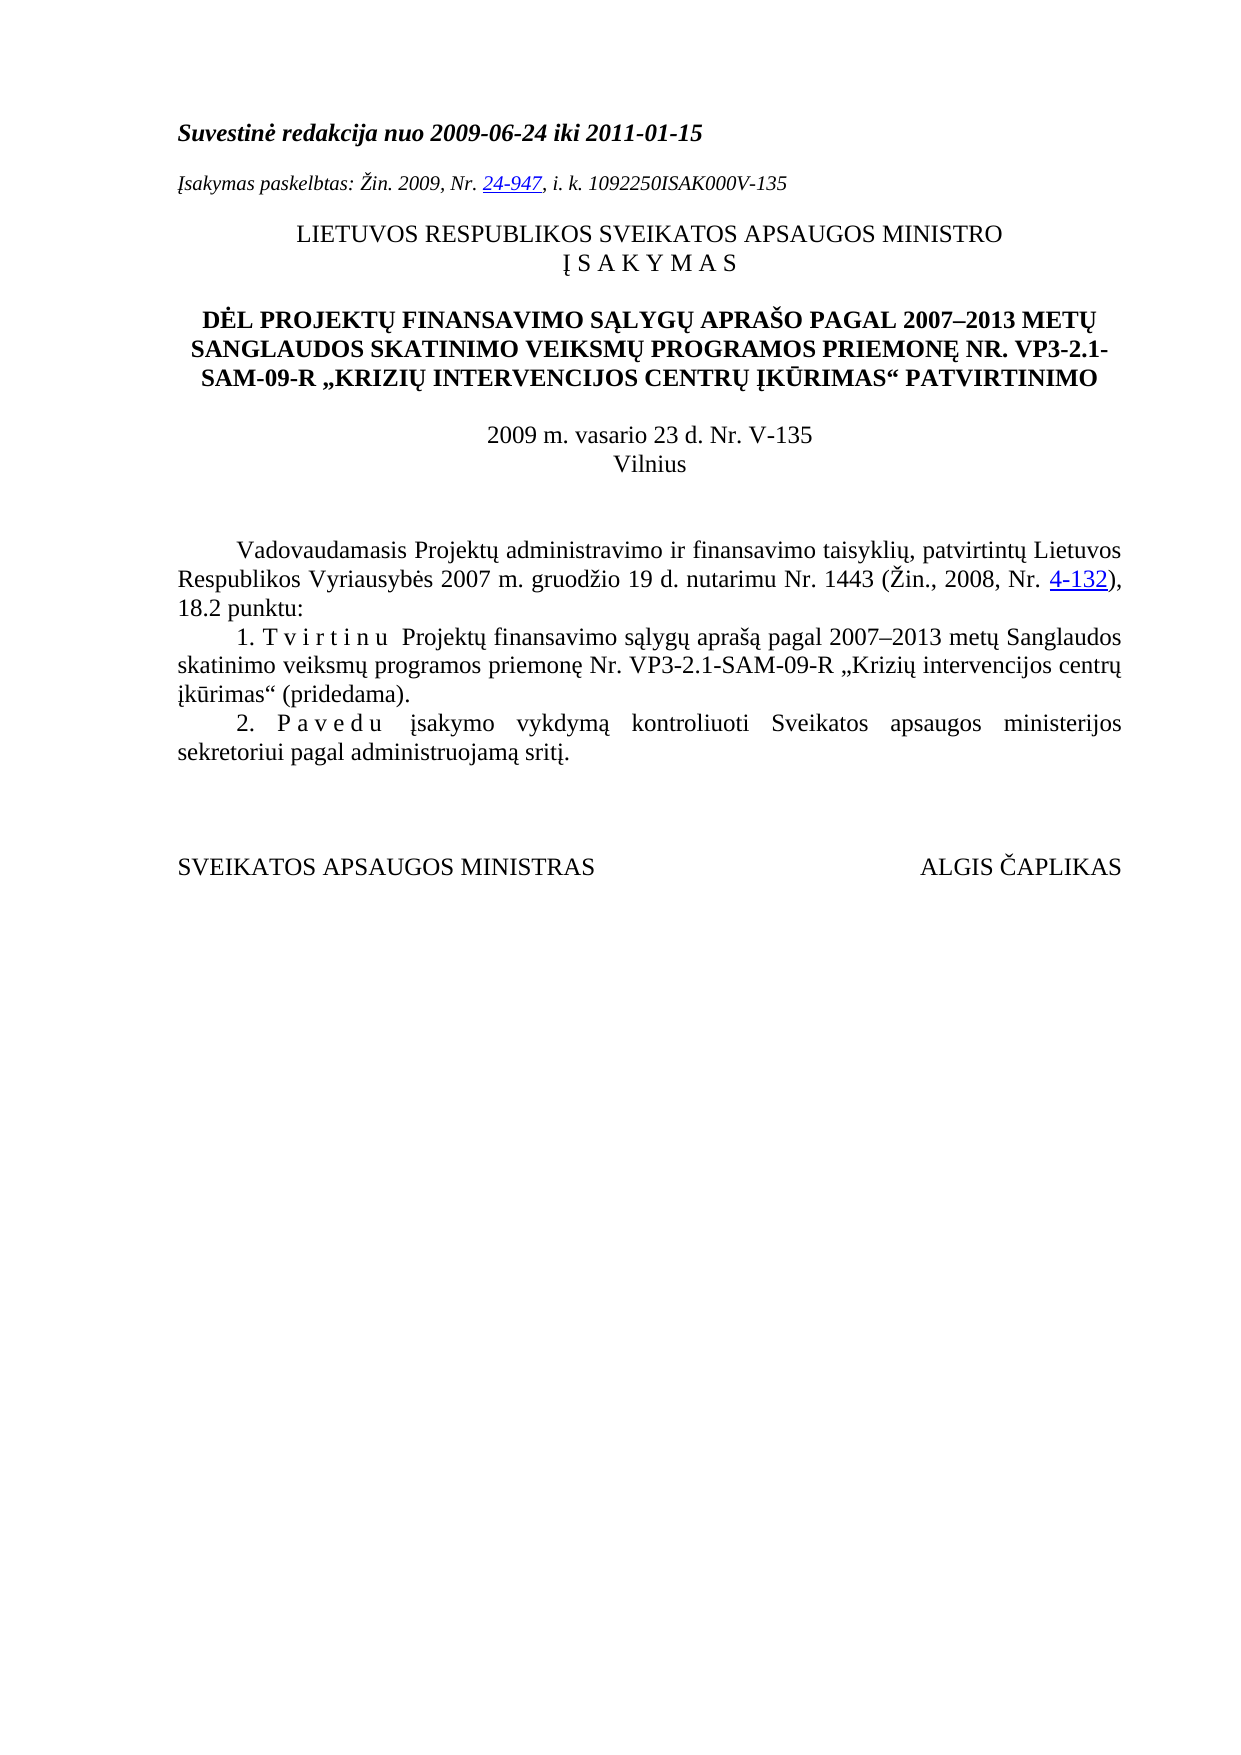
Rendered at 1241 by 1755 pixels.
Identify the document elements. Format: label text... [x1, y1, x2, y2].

text DĖL PROJEKTŲ FINANSAVIMO SĄLYGŲ APRAŠO PAGAL 2007–2013 METŲ SANGLAUDOS SKATINIMO VEIKSMŲ PROGRAMOS PRIEMONĘ NR. VP3-2.1-SAM-09-R „KRIZIŲ INTERVENCIJOS CENTRŲ ĮKŪRIMAS“ PATVIRTINIMO [177, 305, 1122, 392]
text SVEIKATOS APSAUGOS MINISTRAS ALGIS ČAPLIKAS [177, 852, 1122, 880]
text Vilnius [177, 449, 1122, 478]
text 1. Tvirtinu Projektų finansavimo sąlygų aprašą pagal 2007–2013 metų Sanglaudos skatinimo veiksmų programos priemonę Nr. VP3-2.1-SAM-09-R „Krizių intervencijos centrų įkūrimas“ (pridedama). [177, 622, 1122, 708]
text Suvestinė redakcija nuo 2009-06-24 iki 2011-01-15 [177, 118, 1122, 147]
text ĮSAKYMAS [177, 248, 1122, 277]
text 2. Pavedu įsakymo vykdymą kontroliuoti Sveikatos apsaugos ministerijos sekretoriui pagal administruojamą sritį. [177, 708, 1122, 765]
text 2009 m. vasario 23 d. Nr. V-135 [177, 420, 1122, 449]
text Vadovaudamasis Projektų administravimo ir finansavimo taisyklių, patvirtintų Lietuvos Respublikos Vyriausybės 2007 m. gruodžio 19 d. nutarimu Nr. 1443 (Žin., 2008, Nr. 4-132), 18.2 punktu: [177, 535, 1122, 622]
text LIETUVOS RESPUBLIKOS SVEIKATOS APSAUGOS MINISTRO [177, 219, 1122, 248]
text Įsakymas paskelbtas: Žin. 2009, Nr. 24-947, i. k. 1092250ISAK000V-135 [177, 171, 1122, 195]
